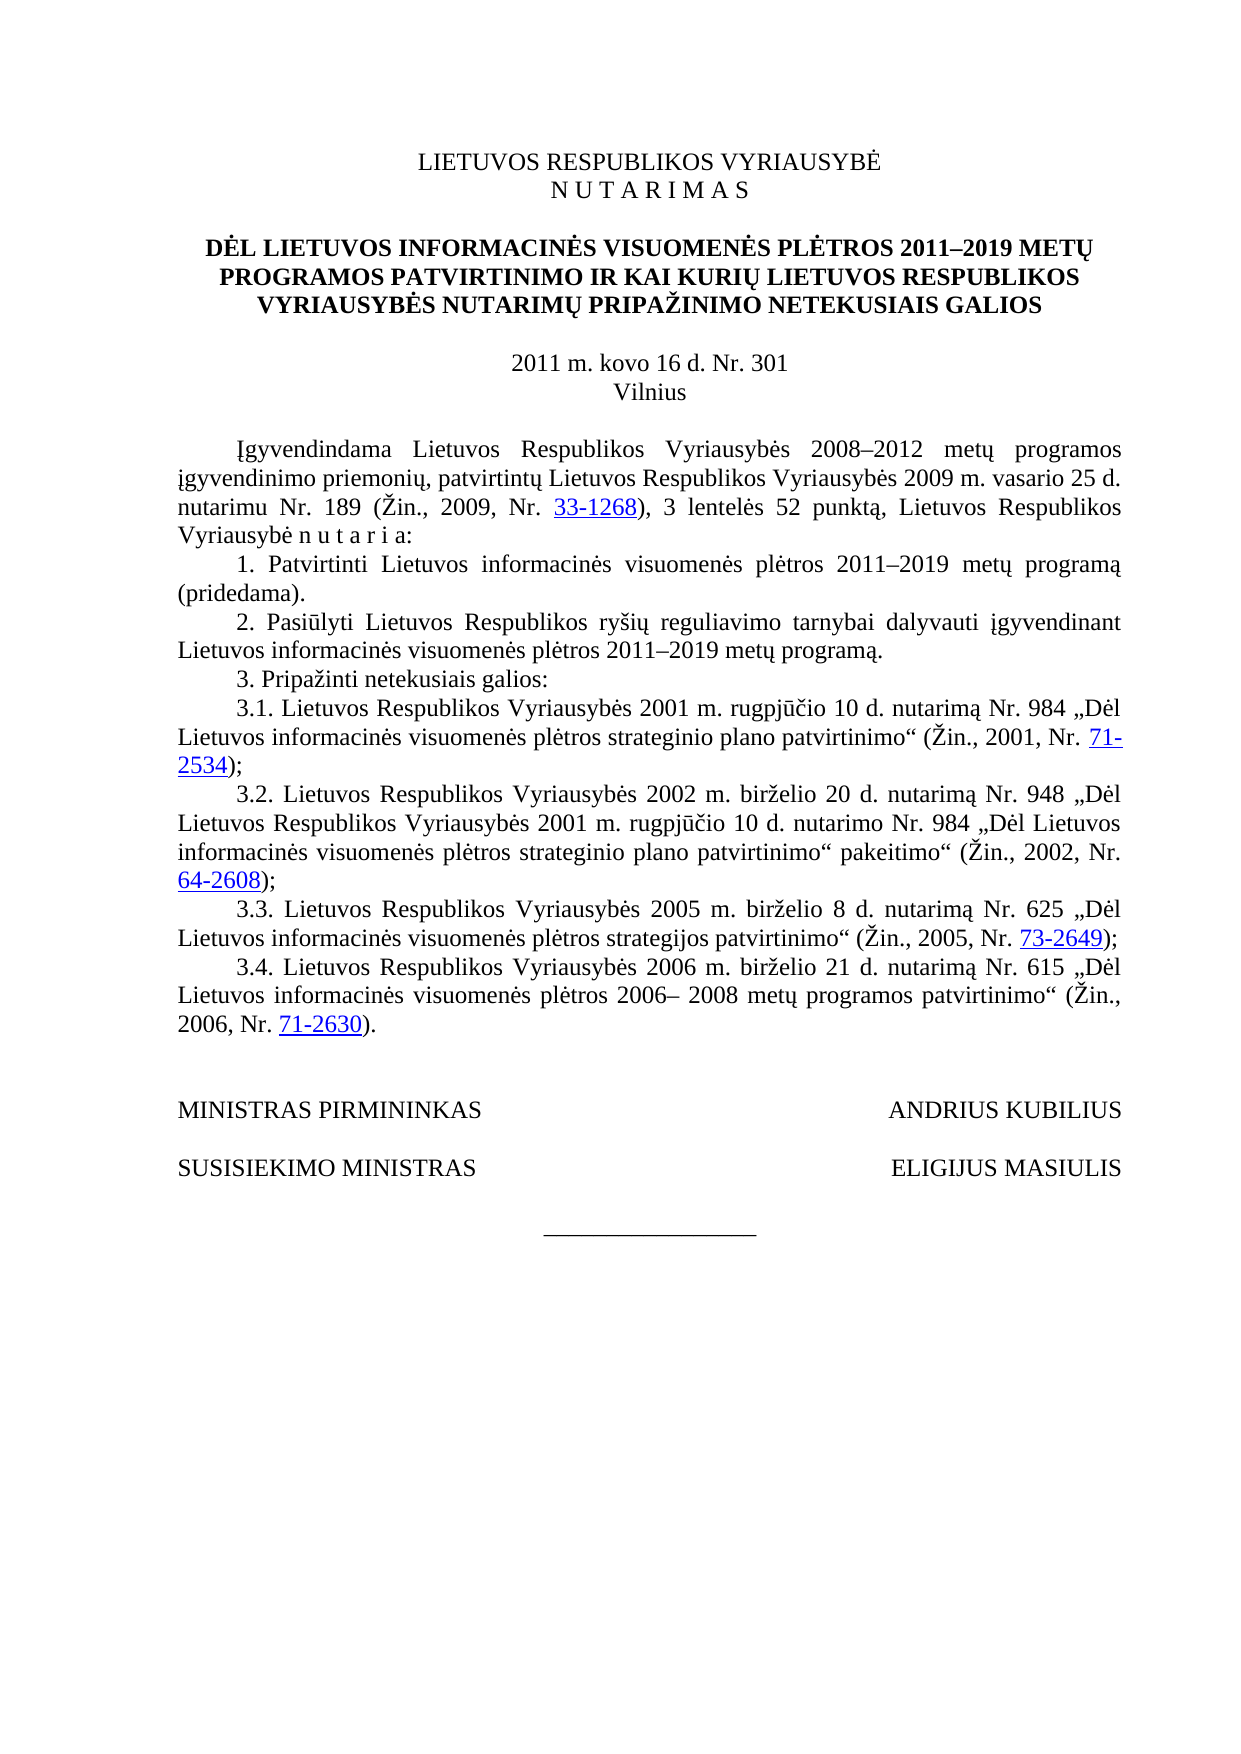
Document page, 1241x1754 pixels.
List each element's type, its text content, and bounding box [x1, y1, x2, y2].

text 3. Pripažinti netekusiais galios: [177, 664, 1122, 693]
text SUSISIEKIMO MINISTRAS ELIGIJUS MASIULIS [177, 1153, 1122, 1182]
text _________________ [177, 1211, 1122, 1239]
text 3.4. Lietuvos Respublikos Vyriausybės 2006 m. birželio 21 d. nutarimą Nr. 615 „Dėl Lietuvos informacinės visuomenės plėtros 2006– 2008 metų programos patvirtinimo“ (Žin., 2006, Nr. 71-2630). [177, 952, 1122, 1038]
text Vilnius [177, 377, 1122, 406]
text 2. Pasiūlyti Lietuvos Respublikos ryšių reguliavimo tarnybai dalyvauti įgyvendinant Lietuvos informacinės visuomenės plėtros 2011–2019 metų programą. [177, 607, 1122, 664]
text Lietuvos Respublikos Vyriausybė [177, 147, 1122, 176]
text 3.1. Lietuvos Respublikos Vyriausybės 2001 m. rugpjūčio 10 d. nutarimą Nr. 984 „Dėl Lietuvos informacinės visuomenės plėtros strateginio plano patvirtinimo“ (Žin., 2001, Nr. 71-2534); [177, 693, 1122, 779]
text MINISTRAS PIRMININKAS ANDRIUS KUBILIUS [177, 1096, 1122, 1124]
text 3.3. Lietuvos Respublikos Vyriausybės 2005 m. birželio 8 d. nutarimą Nr. 625 „Dėl Lietuvos informacinės visuomenės plėtros strategijos patvirtinimo“ (Žin., 2005, Nr. 73-2649); [177, 894, 1122, 952]
text 3.2. Lietuvos Respublikos Vyriausybės 2002 m. birželio 20 d. nutarimą Nr. 948 „Dėl Lietuvos Respublikos Vyriausybės 2001 m. rugpjūčio 10 d. nutarimo Nr. 984 „Dėl Lietuvos informacinės visuomenės plėtros strateginio plano patvirtinimo“ pakeitimo“ (Žin., 2002, Nr. 64-2608); [177, 779, 1122, 894]
text DĖL LIETUVOS INFORMACINĖS VISUOMENĖS PLĖTROS 2011–2019 METŲ PROGRAMOS PATVIRTINIMO IR KAI KURIŲ LIETUVOS RESPUBLIKOS VYRIAUSYBĖS NUTARIMŲ PRIPAŽINIMO NETEKUSIAIS GALIOS [177, 233, 1122, 319]
text NUTARIMAS [177, 176, 1122, 204]
text Įgyvendindama Lietuvos Respublikos Vyriausybės 2008–2012 metų programos įgyvendinimo priemonių, patvirtintų Lietuvos Respublikos Vyriausybės 2009 m. vasario 25 d. nutarimu Nr. 189 (Žin., 2009, Nr. 33-1268), 3 lentelės 52 punktą, Lietuvos Respublikos Vyriausybė nutaria: [177, 434, 1122, 549]
text 1. Patvirtinti Lietuvos informacinės visuomenės plėtros 2011–2019 metų programą (pridedama). [177, 549, 1122, 607]
text 2011 m. kovo 16 d. Nr. 301 [177, 348, 1122, 377]
